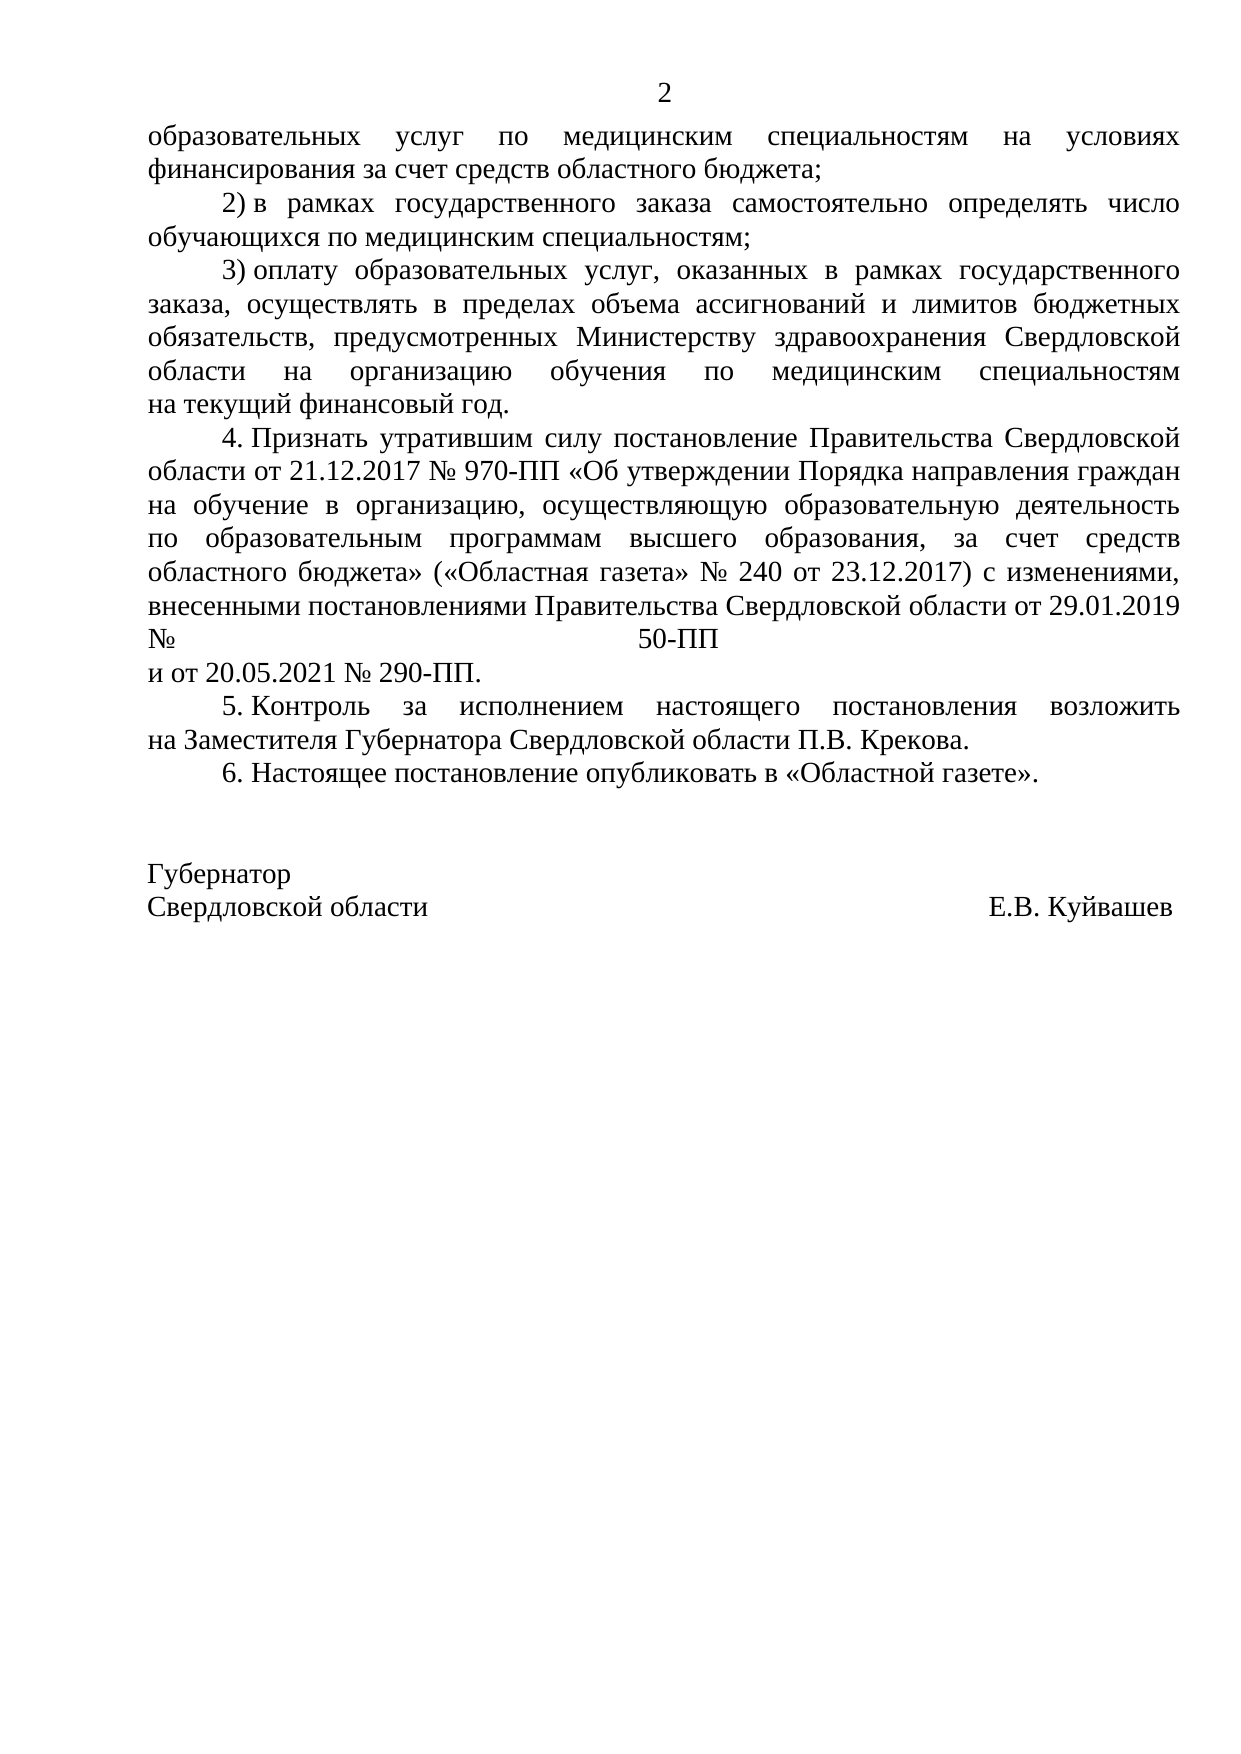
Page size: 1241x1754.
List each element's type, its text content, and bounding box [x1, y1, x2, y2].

table_header Губернатор Свердловской области [148, 856, 664, 923]
text 6. Настоящее постановление опубликовать в «Областной газете». [148, 755, 1181, 789]
text 4. Признать утратившим силу постановление Правительства Свердловской области от 21.12.2017 № 970-ПП «Об утверждении Порядка направления граждан на обучение в организацию, осуществляющую образовательную деятельность по образовательным программам высшего образования, за счет средств областного бюджета» («Областная газета» № 240 от 23.12.2017) с изменениями, внесенными постановлениями Правительства Свердловской области от 29.01.2019 № 50-ПП и от 20.05.2021 № 290-ПП. [148, 420, 1181, 688]
text 3) оплату образовательных услуг, оказанных в рамках государственного заказа, осуществлять в пределах объема ассигнований и лимитов бюджетных обязательств, предусмотренных Министерству здравоохранения Свердловской области на организацию обучения по медицинским специальностям на текущий финансовый год. [148, 252, 1181, 420]
table_header Е.В. Куйвашев [664, 856, 1210, 923]
text 5. Контроль за исполнением настоящего постановления возложить на Заместителя Губернатора Свердловской области П.В. Крекова. [148, 688, 1181, 755]
text образовательных услуг по медицинским специальностям на условиях финансирования за счет средств областного бюджета; [148, 118, 1181, 185]
text 2) в рамках государственного заказа самостоятельно определять число обучающихся по медицинским специальностям; [148, 185, 1181, 252]
